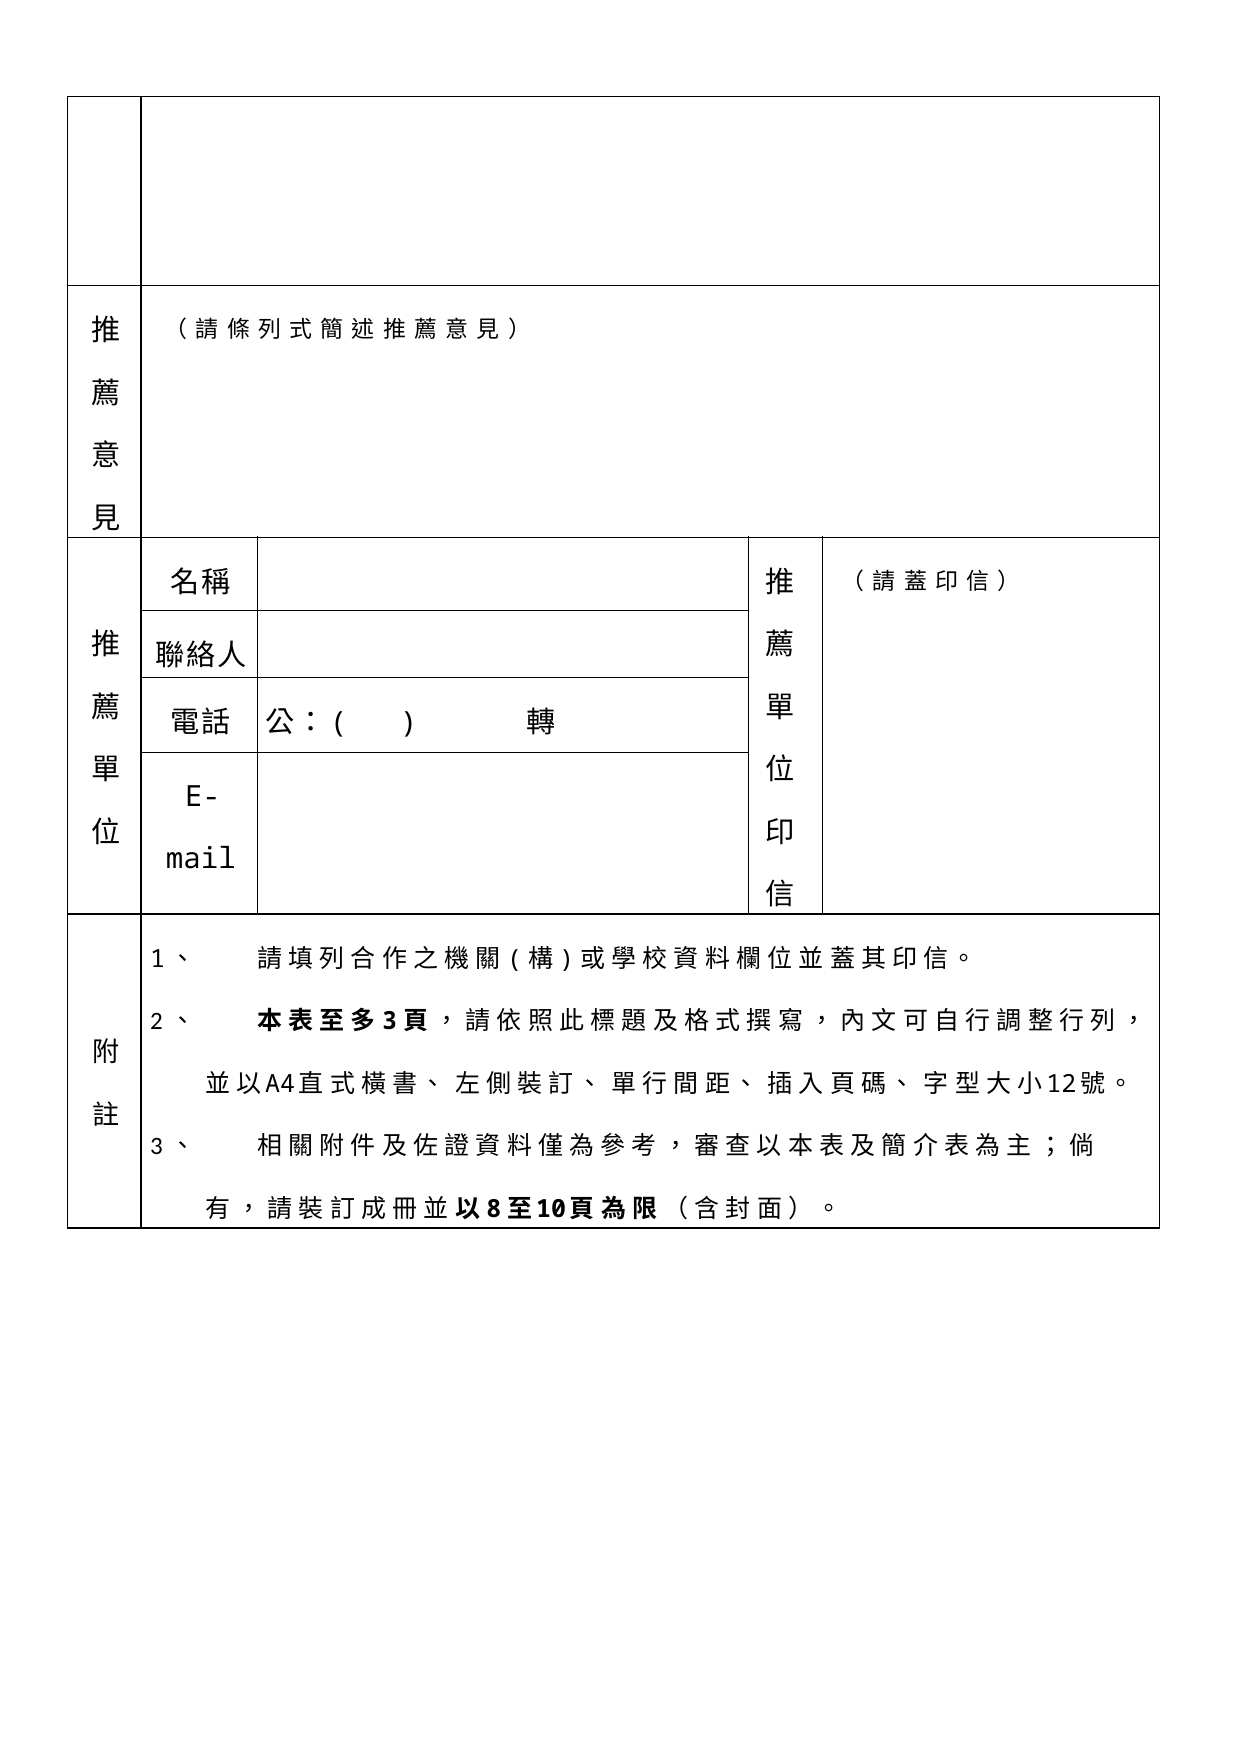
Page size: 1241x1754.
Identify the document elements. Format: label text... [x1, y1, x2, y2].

table_cell （請條列式簡述推薦意見） [142, 286, 1159, 536]
table_cell 推薦單位 [68, 538, 140, 913]
table_cell 請填列合作之機關(構)或學校資料欄位並蓋其印信。 本表至多3頁，請依照此標題及格式撰寫，內文可自行調整行列，並以A4直式橫書、左側裝訂、單行間距、插入頁碼、字型大小12號。 相關附件及佐證資料僅為參考，審查以本表及簡介表為主；倘有，請裝訂成冊並以8至10頁為限（含封面）。 [142, 915, 1159, 1227]
table_cell [258, 753, 748, 913]
table_cell 聯絡人 [142, 611, 257, 677]
table_cell [258, 538, 748, 610]
table_cell [68, 97, 140, 285]
table_cell 電話 [142, 678, 257, 752]
table_cell 公：( ) 轉 [258, 678, 748, 752]
table_cell （請蓋印信） [823, 538, 1159, 913]
table_cell 推薦單位印信 [749, 538, 822, 913]
table_cell 附註 [68, 915, 140, 1227]
table_cell 名稱 [142, 538, 257, 610]
table_cell [258, 611, 748, 677]
table_cell [142, 97, 1159, 285]
table_cell 推薦意見 [68, 286, 140, 536]
table_cell E-mail [142, 753, 257, 913]
